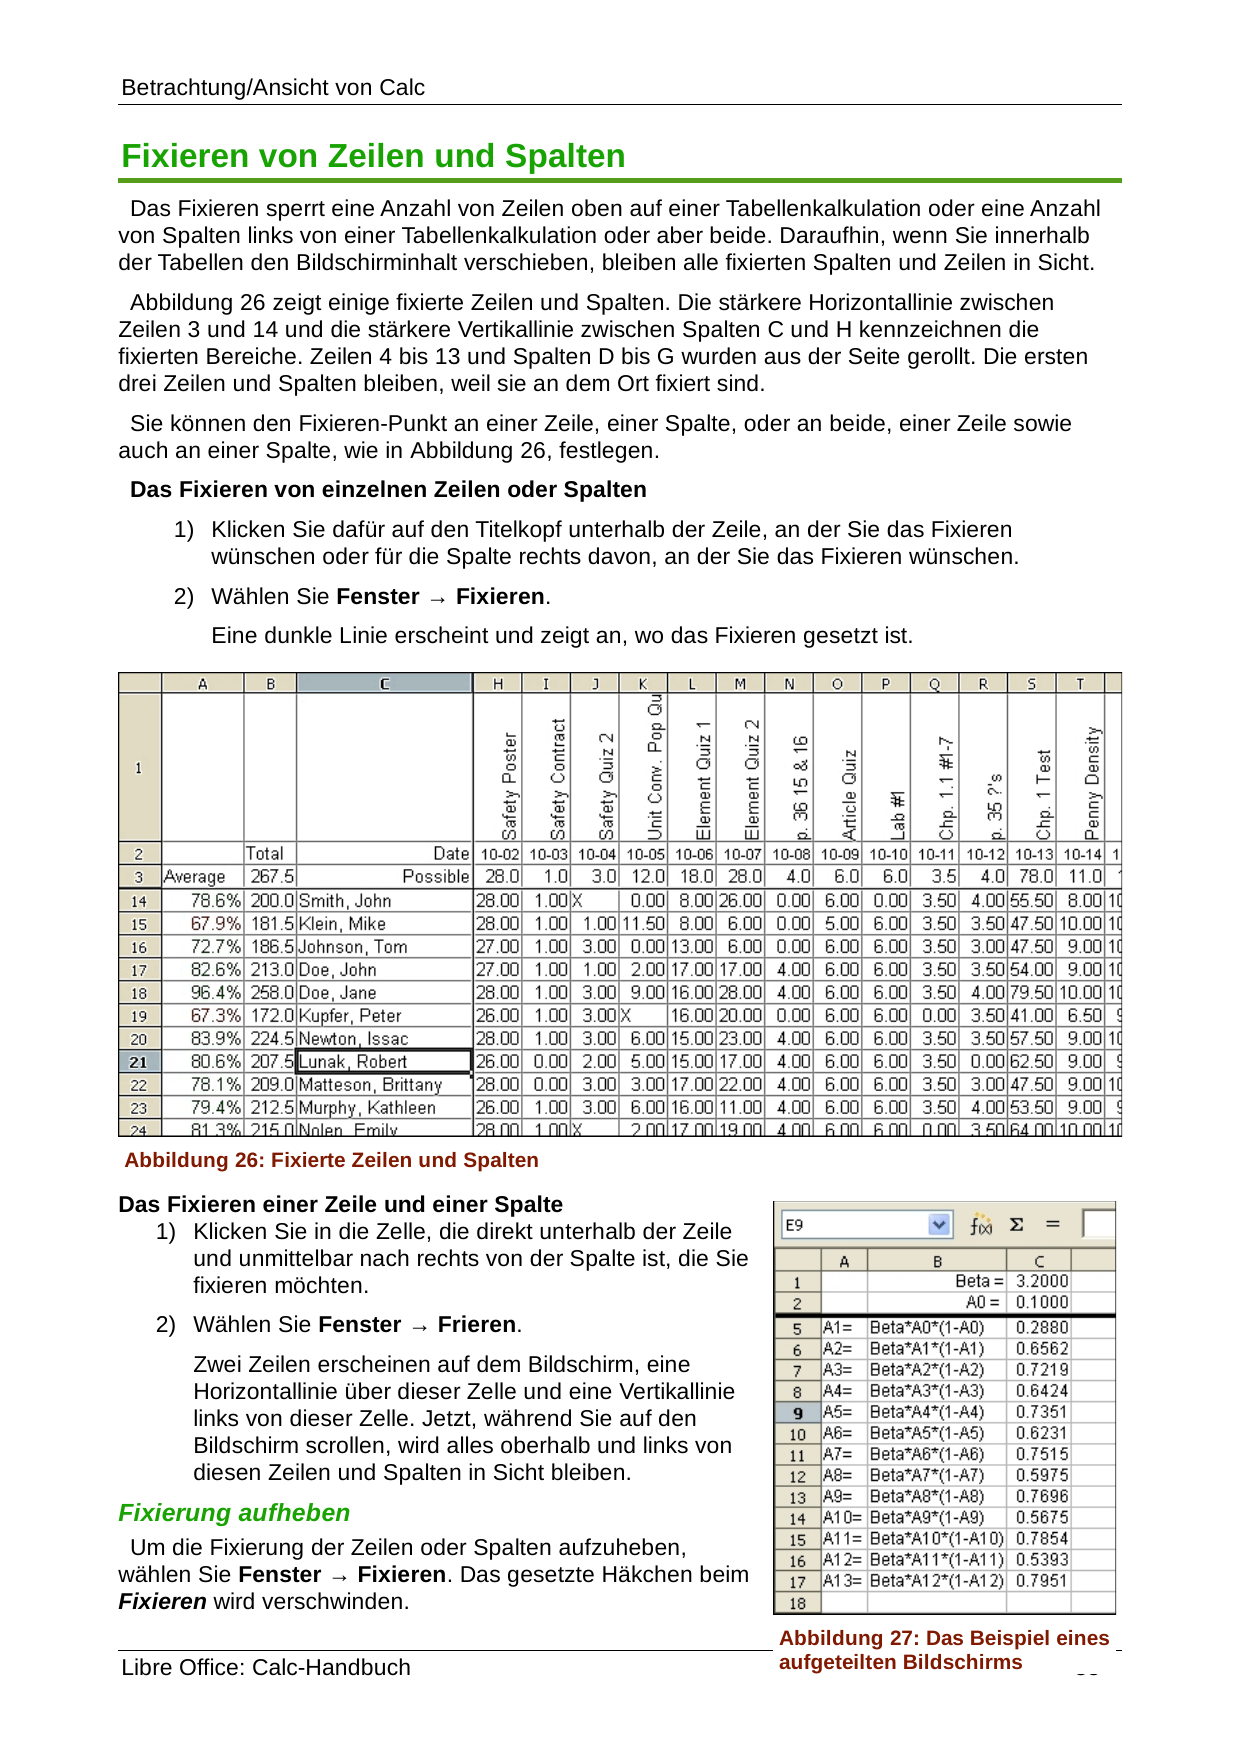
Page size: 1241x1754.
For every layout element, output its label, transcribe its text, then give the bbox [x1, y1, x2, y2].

list Eine dunkle Linie erscheint und zeigt an, wo das Fixieren gesetzt ist. [174, 622, 1122, 649]
list Wählen Sie Fenster → Frieren. [156, 1311, 773, 1338]
list Zwei Zeilen erscheinen auf dem Bildschirm, eine Horizontallinie über dieser Zelle und eine Vertikallinie links von dieser Zelle. Jetzt, während Sie auf den Bildschirm scrollen, wird alles oberhalb und links von diesen Zeilen und Spalten in Sicht bleiben. [156, 1350, 773, 1486]
picture [118, 672, 1123, 1137]
list Klicken Sie dafür auf den Titelkopf unterhalb der Zeile, an der Sie das Fixieren wünschen oder für die Spalte rechts davon, an der Sie das Fixieren wünschen. [174, 515, 1122, 569]
text Das Fixieren sperrt eine Anzahl von Zeilen oben auf einer Tabellenkalkulation oder eine Anzahl von Spalten links von einer Tabellenkalkulation oder aber beide. Daraufhin, wenn Sie innerhalb der Tabellen den Bildschirminhalt verschieben, bleiben alle fixierten Spalten und Zeilen in Sicht. [118, 194, 1122, 276]
text Sie können den Fixieren-Punkt an einer Zeile, einer Spalte, oder an beide, einer Zeile sowie auch an einer Spalte, wie in Abbildung 26, festlegen. [118, 409, 1122, 463]
subtitle Fixierung aufheben [118, 1498, 773, 1527]
text Abbildung 27: Das Beispiel eines aufgeteilten Bildschirms [779, 1615, 1110, 1674]
text Um die Fixierung der Zeilen oder Spalten aufzuheben, wählen Sie Fenster → Fixieren. Das gesetzte Häkchen beim Fixieren wird verschwinden. [118, 1533, 773, 1614]
list Klicken Sie in die Zelle, die direkt unterhalb der Zeile und unmittelbar nach rechts von der Spalte ist, die Sie fixieren möchten. [156, 1217, 773, 1298]
picture [773, 1201, 1117, 1615]
subtitle Fixieren von Zeilen und Spalten [118, 133, 1122, 178]
text Das Fixieren von einzelnen Zeilen oder Spalten [118, 476, 1122, 503]
text Abbildung 26: Fixierte Zeilen und Spalten [124, 1137, 1116, 1172]
text Das Fixieren einer Zeile und einer Spalte [118, 1137, 1122, 1217]
text [118, 661, 1122, 672]
list Wählen Sie Fenster → Fixieren. [174, 582, 1122, 609]
text Abbildung 26 zeigt einige fixierte Zeilen und Spalten. Die stärkere Horizontallinie zwischen Zeilen 3 und 14 und die stärkere Vertikallinie zwischen Spalten C und H kennzeichnen die fixierten Bereiche. Zeilen 4 bis 13 und Spalten D bis G wurden aus der Seite gerollt. Die ersten drei Zeilen und Spalten bleiben, weil sie an dem Ort fixiert sind. [118, 288, 1122, 397]
